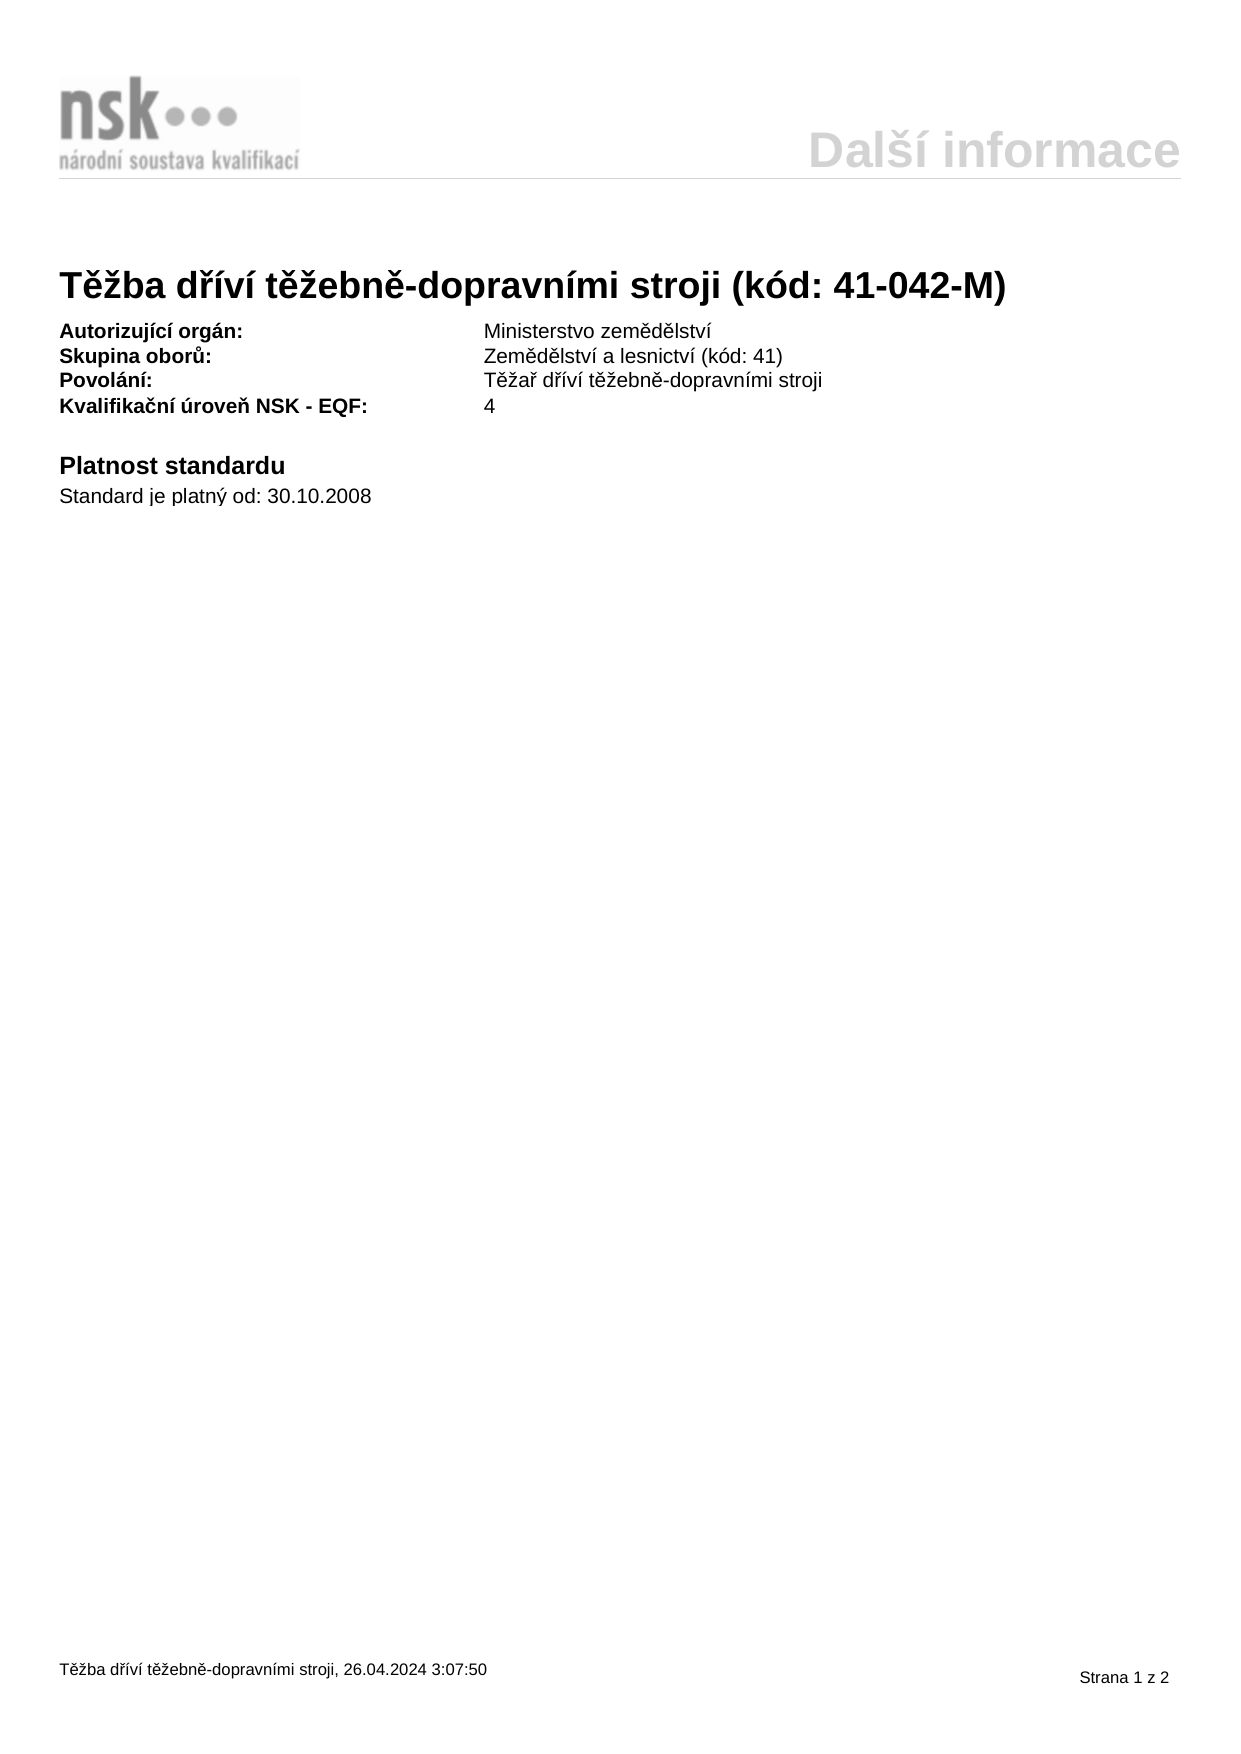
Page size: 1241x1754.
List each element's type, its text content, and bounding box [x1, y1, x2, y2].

table_cell [626, 506, 862, 806]
table_cell Kvalifikační úroveň NSK - EQF: [59, 394, 483, 417]
table_cell [626, 307, 862, 319]
table_cell [862, 418, 1169, 447]
table_cell [620, 506, 626, 806]
table_cell Skupina oborů: [59, 344, 483, 368]
table_header [621, 59, 626, 172]
table_cell [59, 1106, 483, 1383]
table_cell [484, 506, 620, 806]
table_cell Standard je platný od: 30.10.2008 [59, 484, 1181, 506]
table_cell [484, 307, 620, 319]
table_cell [1169, 506, 1181, 806]
table_cell [59, 418, 483, 447]
table_cell Autorizující orgán: [59, 319, 483, 343]
table_cell [1169, 1384, 1181, 1659]
picture [58, 59, 621, 172]
table_cell Strana 1 z 2 [862, 1660, 1169, 1696]
table_cell [620, 418, 626, 447]
table_cell [626, 1106, 862, 1383]
table_cell [1169, 1660, 1181, 1696]
table_cell [59, 196, 483, 224]
table_cell [862, 196, 1169, 224]
table_cell [484, 1384, 620, 1659]
table_cell [862, 1106, 1169, 1383]
table_cell [484, 1106, 620, 1383]
table_cell Povolání: [59, 368, 483, 392]
table_cell [59, 1384, 483, 1659]
table_cell [1169, 196, 1181, 224]
table_cell [862, 806, 1169, 1106]
table_cell 4 [484, 394, 1181, 417]
table_cell Zemědělství a lesnictví (kód: 41) [484, 344, 1181, 368]
table_cell [59, 172, 483, 178]
table_cell Těžař dříví těžebně-dopravními stroji [484, 368, 1181, 393]
table_cell [620, 307, 626, 319]
table_cell [484, 806, 620, 1106]
table_cell [484, 172, 620, 178]
table_cell [862, 506, 1169, 806]
table_cell [626, 418, 862, 447]
table_cell [626, 806, 862, 1106]
table_cell [626, 1384, 862, 1659]
table_cell Platnost standardu [59, 448, 1181, 483]
table_header Další informace [626, 59, 1181, 178]
table_cell [620, 1106, 626, 1383]
table_cell Těžba dříví těžebně-dopravními stroji (kód: 41-042-M) [59, 224, 1181, 307]
table_cell [862, 307, 1169, 319]
table_cell [1169, 307, 1181, 319]
table_cell [1169, 806, 1181, 1106]
table_cell Ministerstvo zemědělství [484, 319, 1181, 344]
table_cell [59, 806, 483, 1106]
table_cell [620, 196, 626, 224]
table_cell [626, 196, 862, 224]
table_cell [620, 806, 626, 1106]
table_cell [1169, 418, 1181, 447]
table_cell [59, 307, 483, 319]
table_cell Těžba dříví těžebně-dopravními stroji, 26.04.2024 3:07:50 [59, 1660, 862, 1696]
table_cell [484, 418, 620, 447]
table_cell [59, 506, 483, 806]
table_cell [59, 179, 1181, 196]
table_cell [484, 196, 620, 224]
table_cell [862, 1384, 1169, 1659]
table_cell [620, 1384, 626, 1659]
table_cell [1169, 1106, 1181, 1383]
